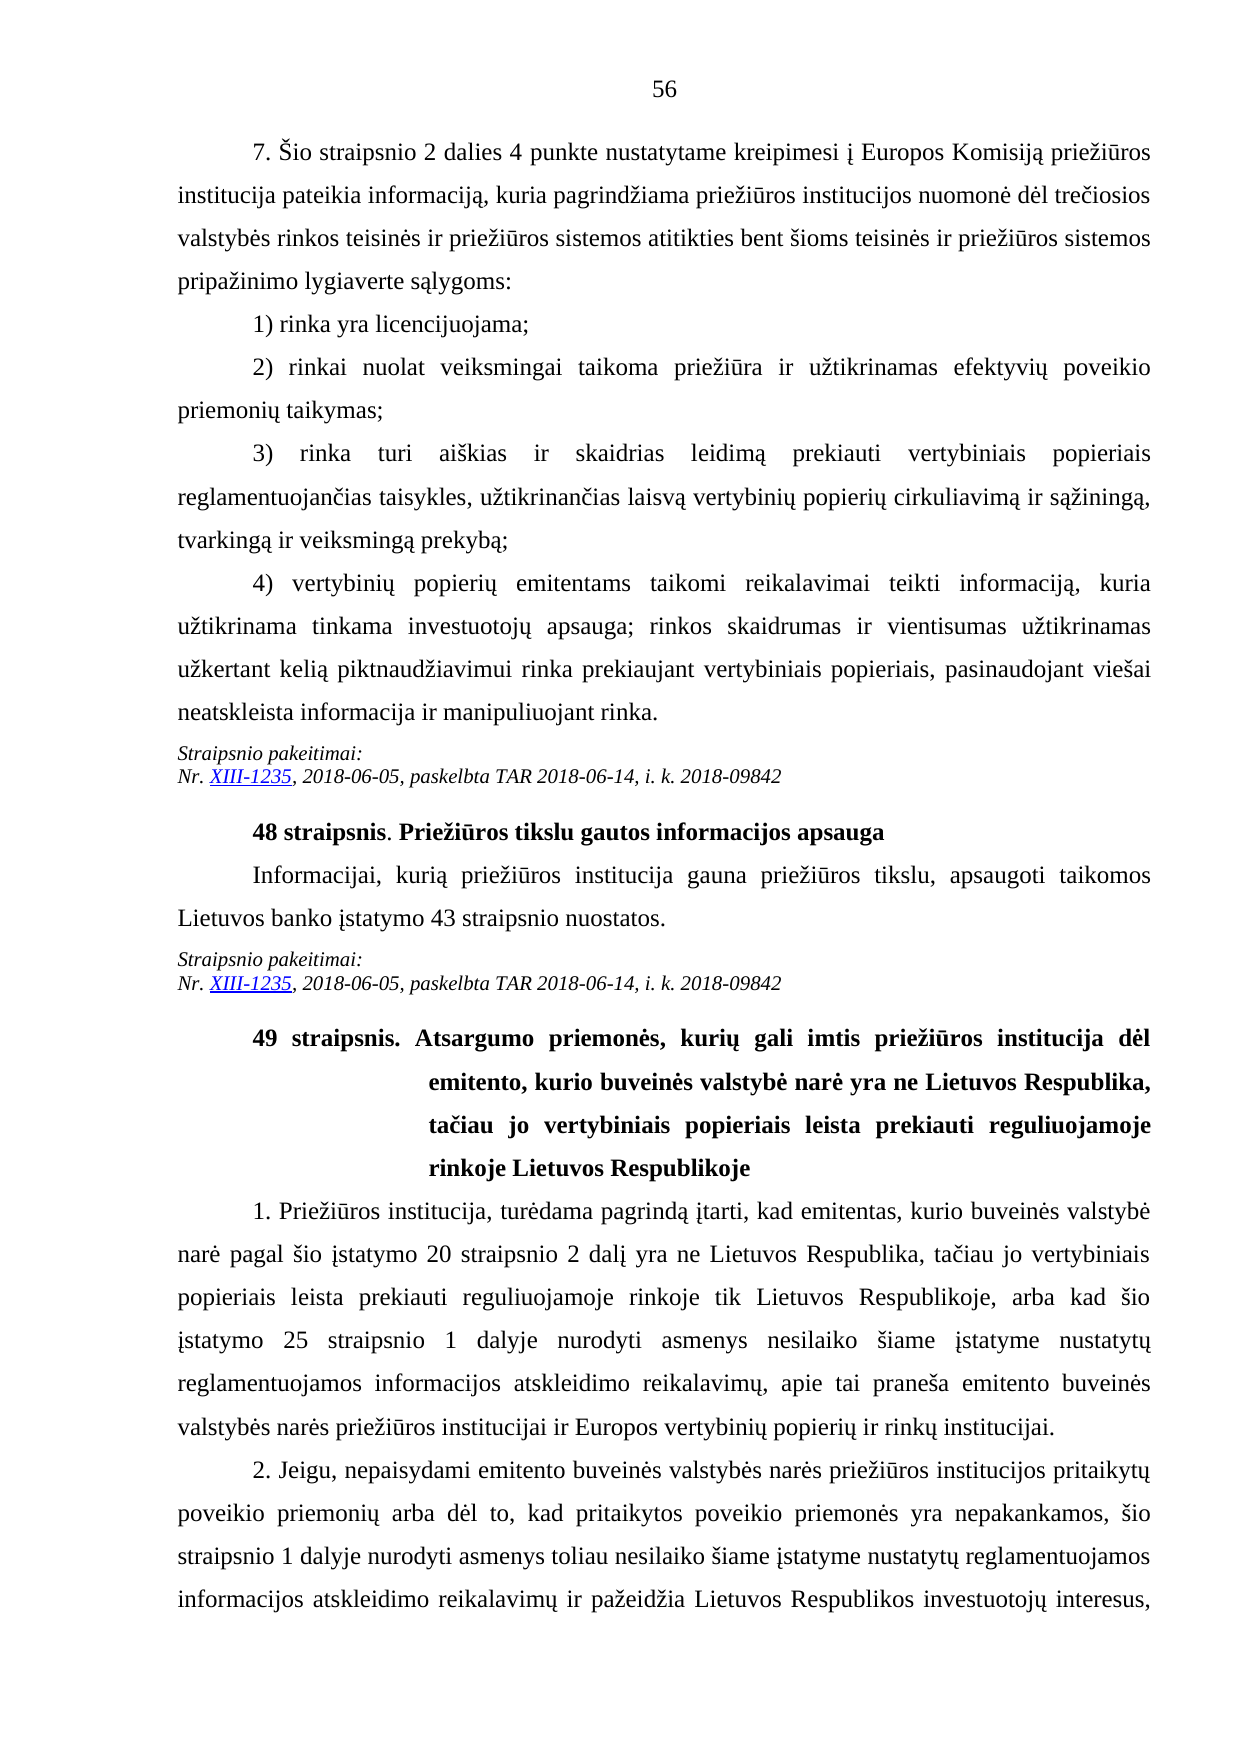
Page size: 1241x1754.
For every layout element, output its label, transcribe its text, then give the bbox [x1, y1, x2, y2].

text Nr. XIII-1235, 2018-06-05, paskelbta TAR 2018-06-14, i. k. 2018-09842 [177, 971, 1152, 995]
text 1) rinka yra licencijuojama; [177, 309, 1152, 338]
text 2. Jeigu, nepaisydami emitento buveinės valstybės narės priežiūros institucijos pritaikytų poveikio priemonių arba dėl to, kad pritaikytos poveikio priemonės yra nepakankamos, šio straipsnio 1 dalyje nurodyti asmenys toliau nesilaiko šiame įstatyme nustatytų reglamentuojamos informacijos atskleidimo reikalavimų ir pažeidžia Lietuvos Respublikos investuotojų interesus, [177, 1455, 1152, 1613]
text 4) vertybinių popierių emitentams taikomi reikalavimai teikti informaciją, kuria užtikrinama tinkama investuotojų apsauga; rinkos skaidrumas ir vientisumas užtikrinamas užkertant kelią piktnaudžiavimui rinka prekiaujant vertybiniais popieriais, pasinaudojant viešai neatskleista informacija ir manipuliuojant rinka. [177, 568, 1152, 726]
text 1. Priežiūros institucija, turėdama pagrindą įtarti, kad emitentas, kurio buveinės valstybė narė pagal šio įstatymo 20 straipsnio 2 dalį yra ne Lietuvos Respublika, tačiau jo vertybiniais popieriais leista prekiauti reguliuojamoje rinkoje tik Lietuvos Respublikoje, arba kad šio įstatymo 25 straipsnio 1 dalyje nurodyti asmenys nesilaiko šiame įstatyme nustatytų reglamentuojamos informacijos atskleidimo reikalavimų, apie tai praneša emitento buveinės valstybės narės priežiūros institucijai ir Europos vertybinių popierių ir rinkų institucijai. [177, 1196, 1152, 1440]
text Informacijai, kurią priežiūros institucija gauna priežiūros tikslu, apsaugoti taikomos Lietuvos banko įstatymo 43 straipsnio nuostatos. [177, 860, 1152, 932]
text 3) rinka turi aiškias ir skaidrias leidimą prekiauti vertybiniais popieriais reglamentuojančias taisykles, užtikrinančias laisvą vertybinių popierių cirkuliavimą ir sąžiningą, tvarkingą ir veiksmingą prekybą; [177, 438, 1152, 553]
text Straipsnio pakeitimai: [177, 947, 1152, 971]
text 49 straipsnis. Atsargumo priemonės, kurių gali imtis priežiūros institucija dėl emitento, kurio buveinės valstybė narė yra ne Lietuvos Respublika, tačiau jo vertybiniais popieriais leista prekiauti reguliuojamoje rinkoje Lietuvos Respublikoje [252, 1023, 1152, 1182]
text 2) rinkai nuolat veiksmingai taikoma priežiūra ir užtikrinamas efektyvių poveikio priemonių taikymas; [177, 352, 1152, 424]
text Straipsnio pakeitimai: [177, 740, 1152, 764]
text 7. Šio straipsnio 2 dalies 4 punkte nustatytame kreipimesi į Europos Komisiją priežiūros institucija pateikia informaciją, kuria pagrindžiama priežiūros institucijos nuomonė dėl trečiosios valstybės rinkos teisinės ir priežiūros sistemos atitikties bent šioms teisinės ir priežiūros sistemos pripažinimo lygiaverte sąlygoms: [177, 137, 1152, 295]
text Nr. XIII-1235, 2018-06-05, paskelbta TAR 2018-06-14, i. k. 2018-09842 [177, 764, 1152, 788]
text 48 straipsnis. Priežiūros tikslu gautos informacijos apsauga [177, 817, 1152, 846]
